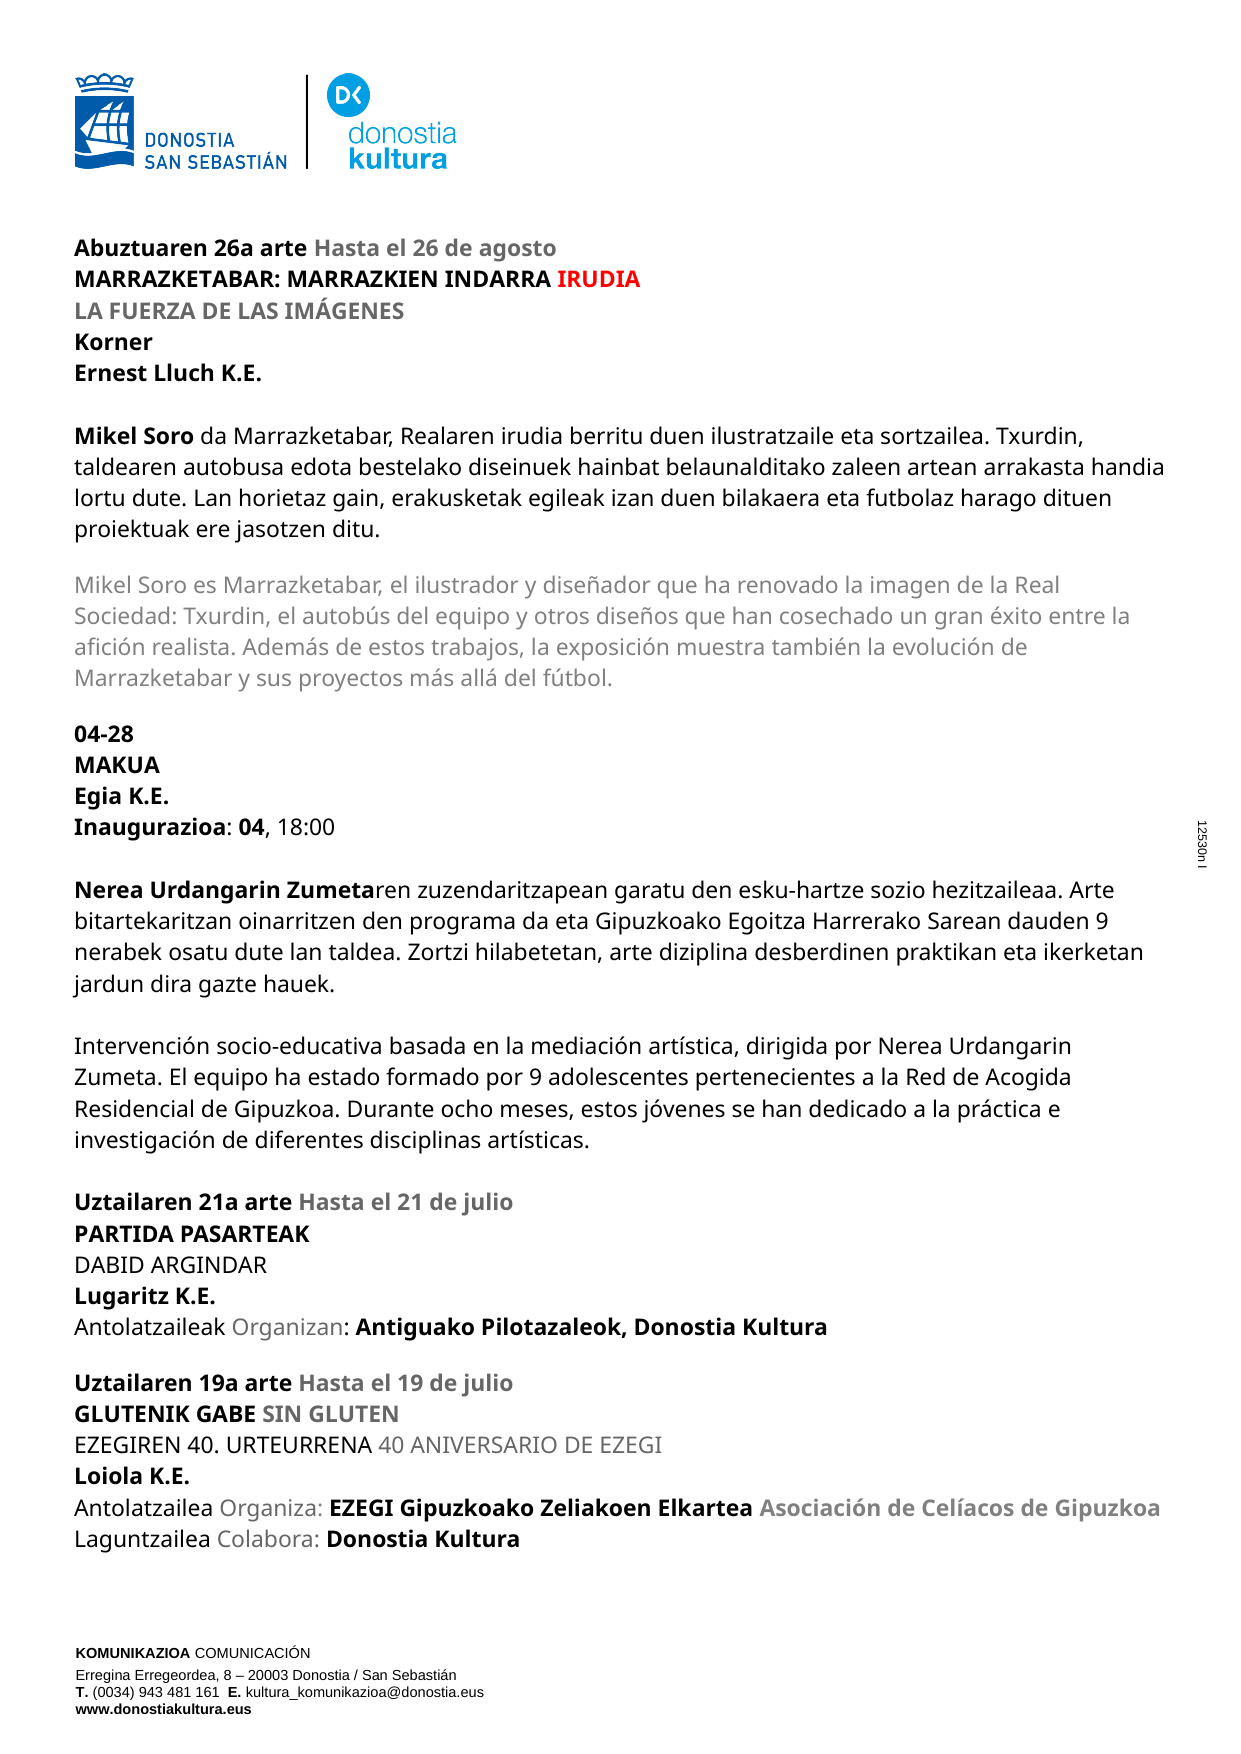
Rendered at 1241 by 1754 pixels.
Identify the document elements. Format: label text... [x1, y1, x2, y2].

text Korner [74, 326, 1166, 357]
picture [337, 87, 349, 103]
text MAKUA [74, 749, 1166, 780]
text Loiola K.E. [74, 1460, 1166, 1491]
text Uztailaren 19a arte Hasta el 19 de julio [74, 1366, 1166, 1398]
text Antolatzailea Organiza: EZEGI Gipuzkoako Zeliakoen Elkartea Asociación de Celíacos de Gipuzkoa [74, 1491, 1166, 1523]
text Laguntzailea Colabora: Donostia Kultura [74, 1523, 1166, 1554]
text DABID ARGINDAR [74, 1249, 1166, 1280]
subtitle Uztailaren 21a arte Hasta el 21 de julio [74, 1186, 1166, 1217]
subtitle PARTIDA PASARTEAK [74, 1217, 1166, 1249]
text glutenik gabe Sin gluten [74, 1398, 1166, 1429]
text Antolatzaileak Organizan: Antiguako Pilotazaleok, Donostia Kultura [74, 1311, 1166, 1342]
text Mikel Soro es Marrazketabar, el ilustrador y diseñador que ha renovado la imagen de la Real Sociedad: Txurdin, el autobús del equipo y otros diseños que han cosechado un gran éxito entre la afición realista. Además de estos trabajos, la exposición muestra también la evolución de Marrazketabar y sus proyectos más allá del fútbol. [74, 568, 1166, 693]
subtitle Abuztuaren 26a arte Hasta el 26 de agosto [74, 232, 1166, 263]
text Intervención socio-educativa basada en la mediación artística, dirigida por Nerea Urdangarin Zumeta. El equipo ha estado formado por 9 adolescentes pertenecientes a la Red de Acogida Residencial de Gipuzkoa. Durante ocho meses, estos jóvenes se han dedicado a la práctica e investigación de diferentes disciplinas artísticas. [74, 1030, 1166, 1155]
text Inaugurazioa: 04, 18:00 [74, 811, 1166, 842]
text LA FUERZA DE LAS IMÁGENES [74, 294, 1166, 326]
subtitle 04-28 [74, 717, 1166, 749]
text EZEGIREN 40. URTEURRENA 40 ANIVERSARIO DE EZEGI [74, 1429, 1166, 1460]
text Mikel Soro da Marrazketabar, Realaren irudia berritu duen ilustratzaile eta sortzailea. Txurdin, taldearen autobusa edota bestelako diseinuek hainbat belaunalditako zaleen artean arrakasta handia lortu dute. Lan horietaz gain, erakusketak egileak izan duen bilakaera eta futbolaz harago dituen proiektuak ere jasotzen ditu. [74, 419, 1166, 544]
picture [75, 73, 457, 169]
text Lugaritz K.E. [74, 1280, 1166, 1311]
picture [353, 87, 360, 103]
text Ernest Lluch K.E. [74, 357, 1166, 388]
text Egia K.E. [74, 780, 1166, 811]
text MARRAZKETABAR: MARRAZKIEN INDARRA IRUDIA [74, 263, 1166, 294]
text Nerea Urdangarin Zumetaren zuzendaritzapean garatu den esku-hartze sozio hezitzaileaa. Arte bitartekaritzan oinarritzen den programa da eta Gipuzkoako Egoitza Harrerako Sarean dauden 9 nerabek osatu dute lan taldea. Zortzi hilabetetan, arte diziplina desberdinen praktikan eta ikerketan jardun dira gazte hauek. [74, 874, 1166, 999]
